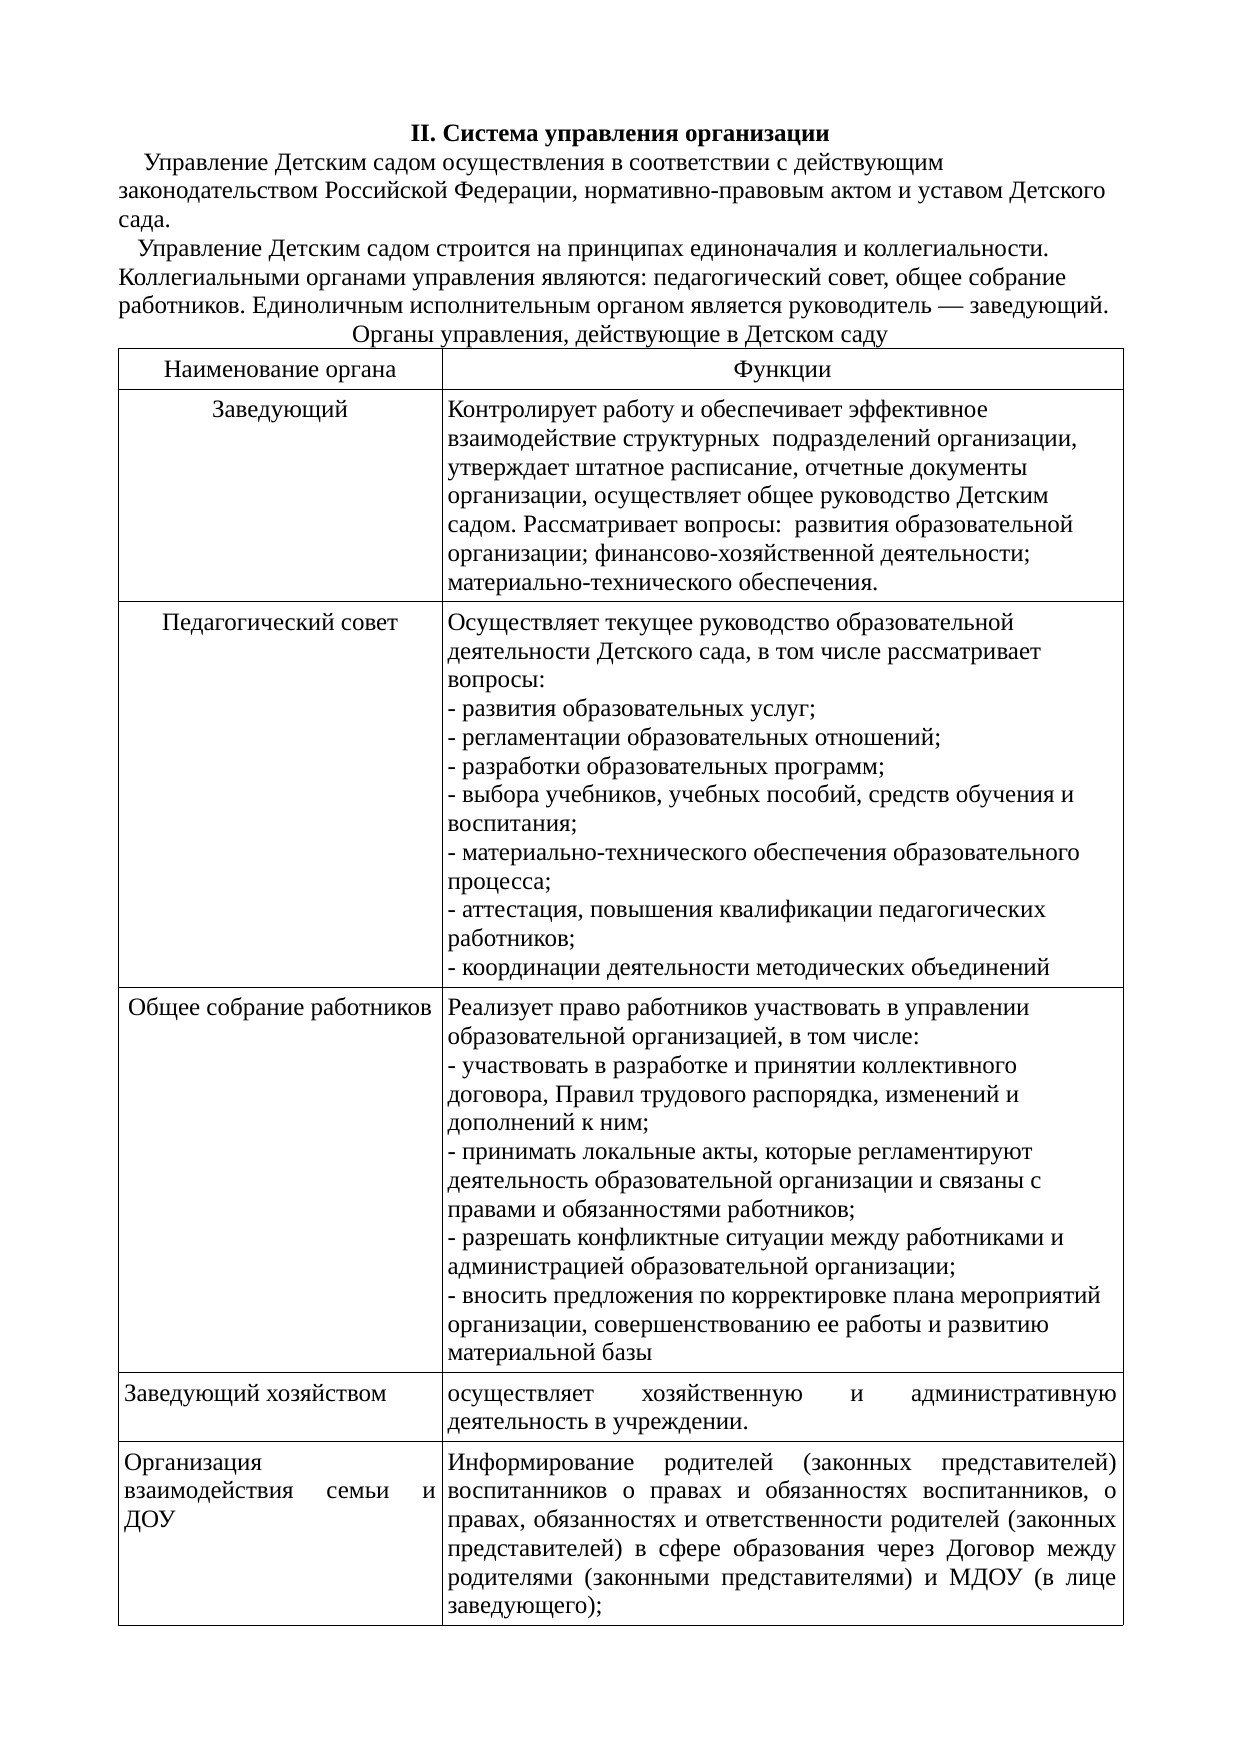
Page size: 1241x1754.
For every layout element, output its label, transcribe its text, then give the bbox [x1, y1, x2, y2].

table_cell осуществляет хозяйственную и административную деятельность в учреждении. [443, 1373, 1123, 1441]
table_cell Реализует право работников участвовать в управлении образовательной организацией, в том числе: - участвовать в разработке и принятии коллективного договора, Правил трудового распорядка, изменений и дополнений к ним; - принимать локальные акты, которые регламентируют деятельность образовательной организации и связаны с правами и обязанностями работников; - разрешать конфликтные ситуации между работниками и администрацией образовательной организации; - вносить предложения по корректировке плана мероприятий организации, совершенствованию ее работы и развитию материальной базы [443, 988, 1123, 1372]
text Управление Детским садом осуществления в соответствии с действующим законодательством Российской Федерации, нормативно-правовым актом и уставом Детского сада. [118, 147, 1122, 233]
table_cell Организация взаимодействия семьи и ДОУ [119, 1442, 442, 1625]
text Органы управления, действующие в Детском саду [118, 319, 1122, 348]
table_cell Педагогический совет [119, 602, 442, 987]
table_cell Заведующий [119, 390, 442, 601]
table_header Наименование органа [119, 349, 442, 388]
table_cell Осуществляет текущее руководство образовательной деятельности Детского сада, в том числе рассматривает вопросы: - развития образовательных услуг; - регламентации образовательных отношений; - разработки образовательных программ; - выбора учебников, учебных пособий, средств обучения и воспитания; - материально-технического обеспечения образовательного процесса; - аттестация, повышения квалификации педагогических работников; - координации деятельности методических объединений [443, 602, 1123, 987]
table_header Функции [443, 349, 1123, 388]
table_cell Информирование родителей (законных представителей) воспитанников о правах и обязанностях воспитанников, о правах, обязанностях и ответственности родителей (законных представителей) в сфере образования через Договор между родителями (законными представителями) и МДОУ (в лице заведующего); [443, 1442, 1123, 1625]
table_cell Контролирует работу и обеспечивает эффективное взаимодействие структурных подразделений организации, утверждает штатное расписание, отчетные документы организации, осуществляет общее руководство Детским садом. Рассматривает вопросы: развития образовательной организации; финансово-хозяйственной деятельности; материально-технического обеспечения. [443, 390, 1123, 601]
text Управление Детским садом строится на принципах единоначалия и коллегиальности. Коллегиальными органами управления являются: педагогический совет, общее собрание работников. Единоличным исполнительным органом является руководитель — заведующий. [118, 233, 1122, 319]
text II. Система управления организации [118, 118, 1122, 147]
table_cell Заведующий хозяйством [119, 1373, 442, 1441]
table_cell Общее собрание работников [119, 988, 442, 1372]
